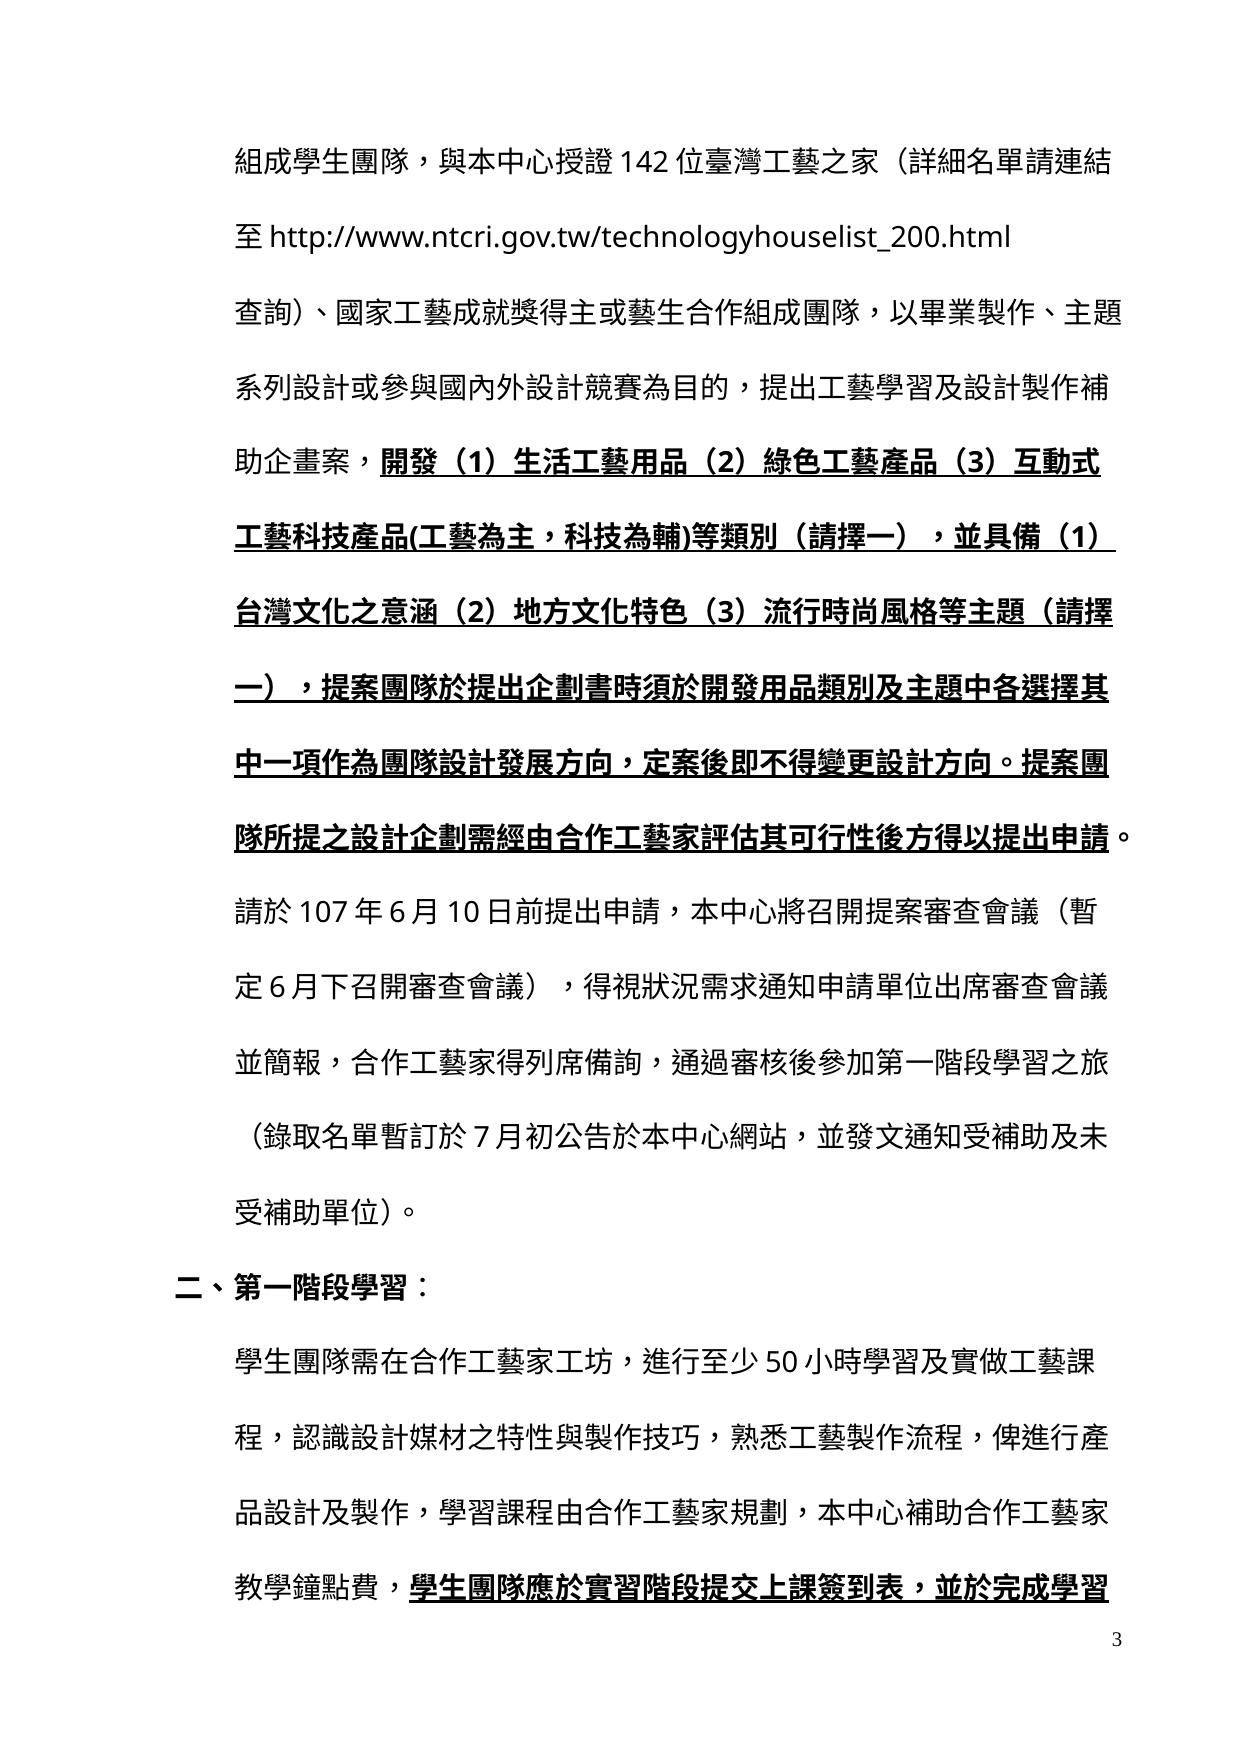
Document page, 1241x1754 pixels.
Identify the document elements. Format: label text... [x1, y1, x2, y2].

text 學生團隊需在合作工藝家工坊，進行至少50小時學習及實做工藝課程，認識設計媒材之特性與製作技巧，熟悉工藝製作流程，俾進行產品設計及製作，學習課程由合作工藝家規劃，本中心補助合作工藝家教學鐘點費，學生團隊應於實習階段提交上課簽到表，並於完成學習 [234, 1323, 1122, 1623]
list 第一階段學習： [174, 1248, 1122, 1323]
text 查詢）、國家工藝成就獎得主或藝生合作組成團隊，以畢業製作、主題系列設計或參與國內外設計競賽為目的，提出工藝學習及設計製作補助企畫案，開發（1）生活工藝用品（2）綠色工藝產品（3）互動式工藝科技產品(工藝為主，科技為輔)等類別（請擇一），並具備（1）台灣文化之意涵（2）地方文化特色（3）流行時尚風格等主題（請擇一），提案團隊於提出企劃書時須於開發用品類別及主題中各選擇其中一項作為團隊設計發展方向，定案後即不得變更設計方向。提案團隊所提之設計企劃需經由合作工藝家評估其可行性後方得以提出申請。請於107年6月10日前提出申請，本中心將召開提案審查會議（暫定6月下召開審查會議），得視狀況需求通知申請單位出席審查會議並簡報，合作工藝家得列席備詢，通過審核後參加第一階段學習之旅（錄取名單暫訂於7月初公告於本中心網站，並發文通知受補助及未受補助單位）。 [234, 273, 1122, 1248]
text 組成學生團隊，與本中心授證142位臺灣工藝之家（詳細名單請連結至http://www.ntcri.gov.tw/technologyhouselist_200.html [234, 123, 1122, 273]
